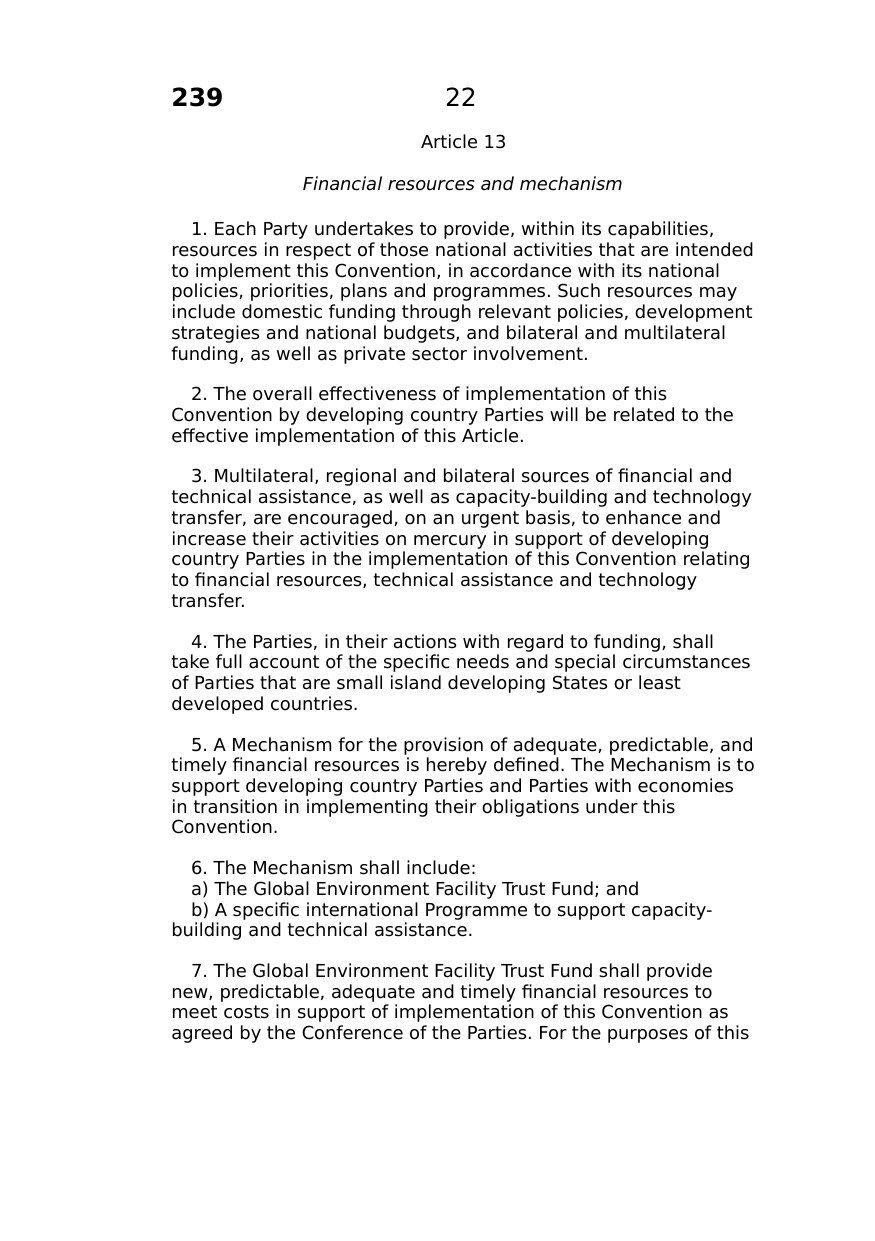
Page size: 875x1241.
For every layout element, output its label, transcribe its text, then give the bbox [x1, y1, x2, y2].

text 1. Each Party undertakes to provide, within its capabilities, resources in respect of those national activities that are intended to implement this Convention, in accordance with its national policies, priorities, plans and programmes. Such resources may include domestic funding through relevant policies, development strategies and national budgets, and bilateral and multilateral funding, as well as private sector involvement. [171, 219, 756, 364]
text 3. Multilateral, regional and bilateral sources of financial and technical assistance, as well as capacity-building and technology transfer, are encouraged, on an urgent basis, to enhance and increase their activities on mercury in support of developing country Parties in the implementation of this Convention relating to financial resources, technical assistance and technology transfer. [171, 466, 756, 611]
subtitle Article 13 Financial resources and mechanism [171, 132, 756, 194]
text 5. A Mechanism for the provision of adequate, predictable, and timely financial resources is hereby defined. The Mechanism is to support developing country Parties and Parties with economies in transition in implementing their obligations under this Convention. [171, 734, 756, 838]
text 7. The Global Environment Facility Trust Fund shall provide new, predictable, adequate and timely financial resources to meet costs in support of implementation of this Convention as agreed by the Conference of the Parties. For the purposes of this [171, 961, 756, 1044]
text a) The Global Environment Facility Trust Fund; and [171, 879, 756, 899]
text 4. The Parties, in their actions with regard to funding, shall take full account of the specific needs and special circumstances of Parties that are small island developing States or least developed countries. [171, 631, 756, 714]
text 6. The Mechanism shall include: [171, 858, 756, 879]
text b) A specific international Programme to support capacity-building and technical assistance. [171, 899, 756, 941]
text 2. The overall effectiveness of implementation of this Convention by developing country Parties will be related to the effective implementation of this Article. [171, 384, 756, 446]
